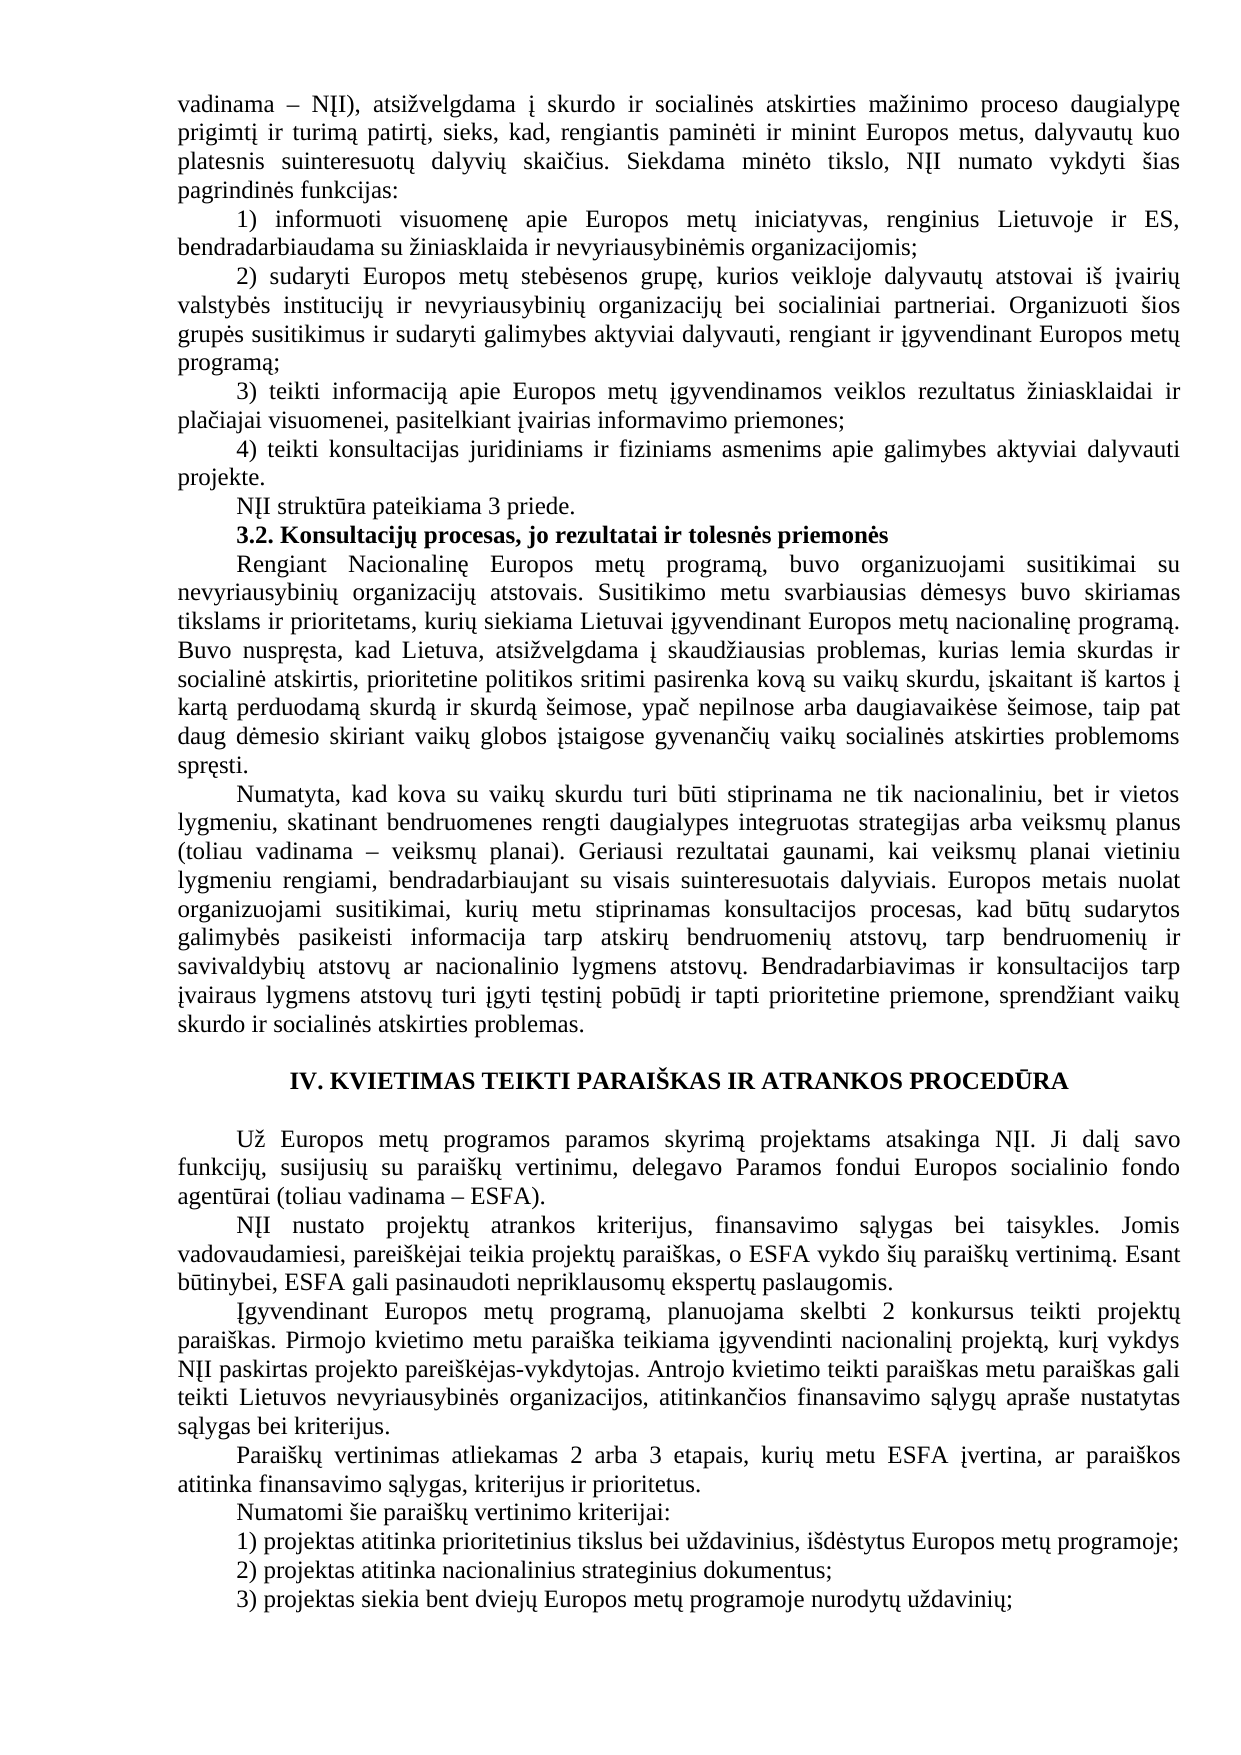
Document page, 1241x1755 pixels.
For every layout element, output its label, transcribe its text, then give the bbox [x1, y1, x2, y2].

text NĮI nustato projektų atrankos kriterijus, finansavimo sąlygas bei taisykles. Jomis vadovaudamiesi, pareiškėjai teikia projektų paraiškas, o ESFA vykdo šių paraiškų vertinimą. Esant būtinybei, ESFA gali pasinaudoti nepriklausomų ekspertų paslaugomis. [177, 1210, 1181, 1296]
text Įgyvendinant Europos metų programą, planuojama skelbti 2 konkursus teikti projektų paraiškas. Pirmojo kvietimo metu paraiška teikiama įgyvendinti nacionalinį projektą, kurį vykdys NĮI paskirtas projekto pareiškėjas-vykdytojas. Antrojo kvietimo teikti paraiškas metu paraiškas gali teikti Lietuvos nevyriausybinės organizacijos, atitinkančios finansavimo sąlygų apraše nustatytas sąlygas bei kriterijus. [177, 1296, 1181, 1440]
text 1) informuoti visuomenę apie Europos metų iniciatyvas, renginius Lietuvoje ir ES, bendradarbiaudama su žiniasklaida ir nevyriausybinėmis organizacijomis; [177, 204, 1181, 261]
text Numatomi šie paraiškų vertinimo kriterijai: [177, 1497, 1181, 1526]
text IV. Kvietimas teikti paraiškas ir atrankos procedūra [177, 1066, 1181, 1095]
text 3.2. Konsultacijų procesas, jo rezultatai ir tolesnės priemonės [177, 520, 1181, 549]
text Už Europos metų programos paramos skyrimą projektams atsakinga NĮI. Ji dalį savo funkcijų, susijusių su paraiškų vertinimu, delegavo Paramos fondui Europos socialinio fondo agentūrai (toliau vadinama – ESFA). [177, 1124, 1181, 1210]
text 4) teikti konsultacijas juridiniams ir fiziniams asmenims apie galimybes aktyviai dalyvauti projekte. [177, 434, 1181, 491]
text 2) sudaryti Europos metų stebėsenos grupę, kurios veikloje dalyvautų atstovai iš įvairių valstybės institucijų ir nevyriausybinių organizacijų bei socialiniai partneriai. Organizuoti šios grupės susitikimus ir sudaryti galimybes aktyviai dalyvauti, rengiant ir įgyvendinant Europos metų programą; [177, 261, 1181, 376]
text vadinama – NĮI), atsižvelgdama į skurdo ir socialinės atskirties mažinimo proceso daugialypę prigimtį ir turimą patirtį, sieks, kad, rengiantis paminėti ir minint Europos metus, dalyvautų kuo platesnis suinteresuotų dalyvių skaičius. Siekdama minėto tikslo, NĮI numato vykdyti šias pagrindinės funkcijas: [177, 89, 1181, 204]
text Rengiant Nacionalinę Europos metų programą, buvo organizuojami susitikimai su nevyriausybinių organizacijų atstovais. Susitikimo metu svarbiausias dėmesys buvo skiriamas tikslams ir prioritetams, kurių siekiama Lietuvai įgyvendinant Europos metų nacionalinę programą. Buvo nuspręsta, kad Lietuva, atsižvelgdama į skaudžiausias problemas, kurias lemia skurdas ir socialinė atskirtis, prioritetine politikos sritimi pasirenka kovą su vaikų skurdu, įskaitant iš kartos į kartą perduodamą skurdą ir skurdą šeimose, ypač nepilnose arba daugiavaikėse šeimose, taip pat daug dėmesio skiriant vaikų globos įstaigose gyvenančių vaikų socialinės atskirties problemoms spręsti. [177, 549, 1181, 779]
text Paraiškų vertinimas atliekamas 2 arba 3 etapais, kurių metu ESFA įvertina, ar paraiškos atitinka finansavimo sąlygas, kriterijus ir prioritetus. [177, 1440, 1181, 1497]
text NĮI struktūra pateikiama 3 priede. [177, 491, 1181, 520]
text Numatyta, kad kova su vaikų skurdu turi būti stiprinama ne tik nacionaliniu, bet ir vietos lygmeniu, skatinant bendruomenes rengti daugialypes integruotas strategijas arba veiksmų planus (toliau vadinama – veiksmų planai). Geriausi rezultatai gaunami, kai veiksmų planai vietiniu lygmeniu rengiami, bendradarbiaujant su visais suinteresuotais dalyviais. Europos metais nuolat organizuojami susitikimai, kurių metu stiprinamas konsultacijos procesas, kad būtų sudarytos galimybės pasikeisti informacija tarp atskirų bendruomenių atstovų, tarp bendruomenių ir savivaldybių atstovų ar nacionalinio lygmens atstovų. Bendradarbiavimas ir konsultacijos tarp įvairaus lygmens atstovų turi įgyti tęstinį pobūdį ir tapti prioritetine priemone, sprendžiant vaikų skurdo ir socialinės atskirties problemas. [177, 779, 1181, 1037]
text 3) teikti informaciją apie Europos metų įgyvendinamos veiklos rezultatus žiniasklaidai ir plačiajai visuomenei, pasitelkiant įvairias informavimo priemones; [177, 376, 1181, 434]
text 3) projektas siekia bent dviejų Europos metų programoje nurodytų uždavinių; [177, 1584, 1181, 1612]
text 1) projektas atitinka prioritetinius tikslus bei uždavinius, išdėstytus Europos metų programoje; [177, 1526, 1181, 1555]
text 2) projektas atitinka nacionalinius strateginius dokumentus; [177, 1555, 1181, 1584]
